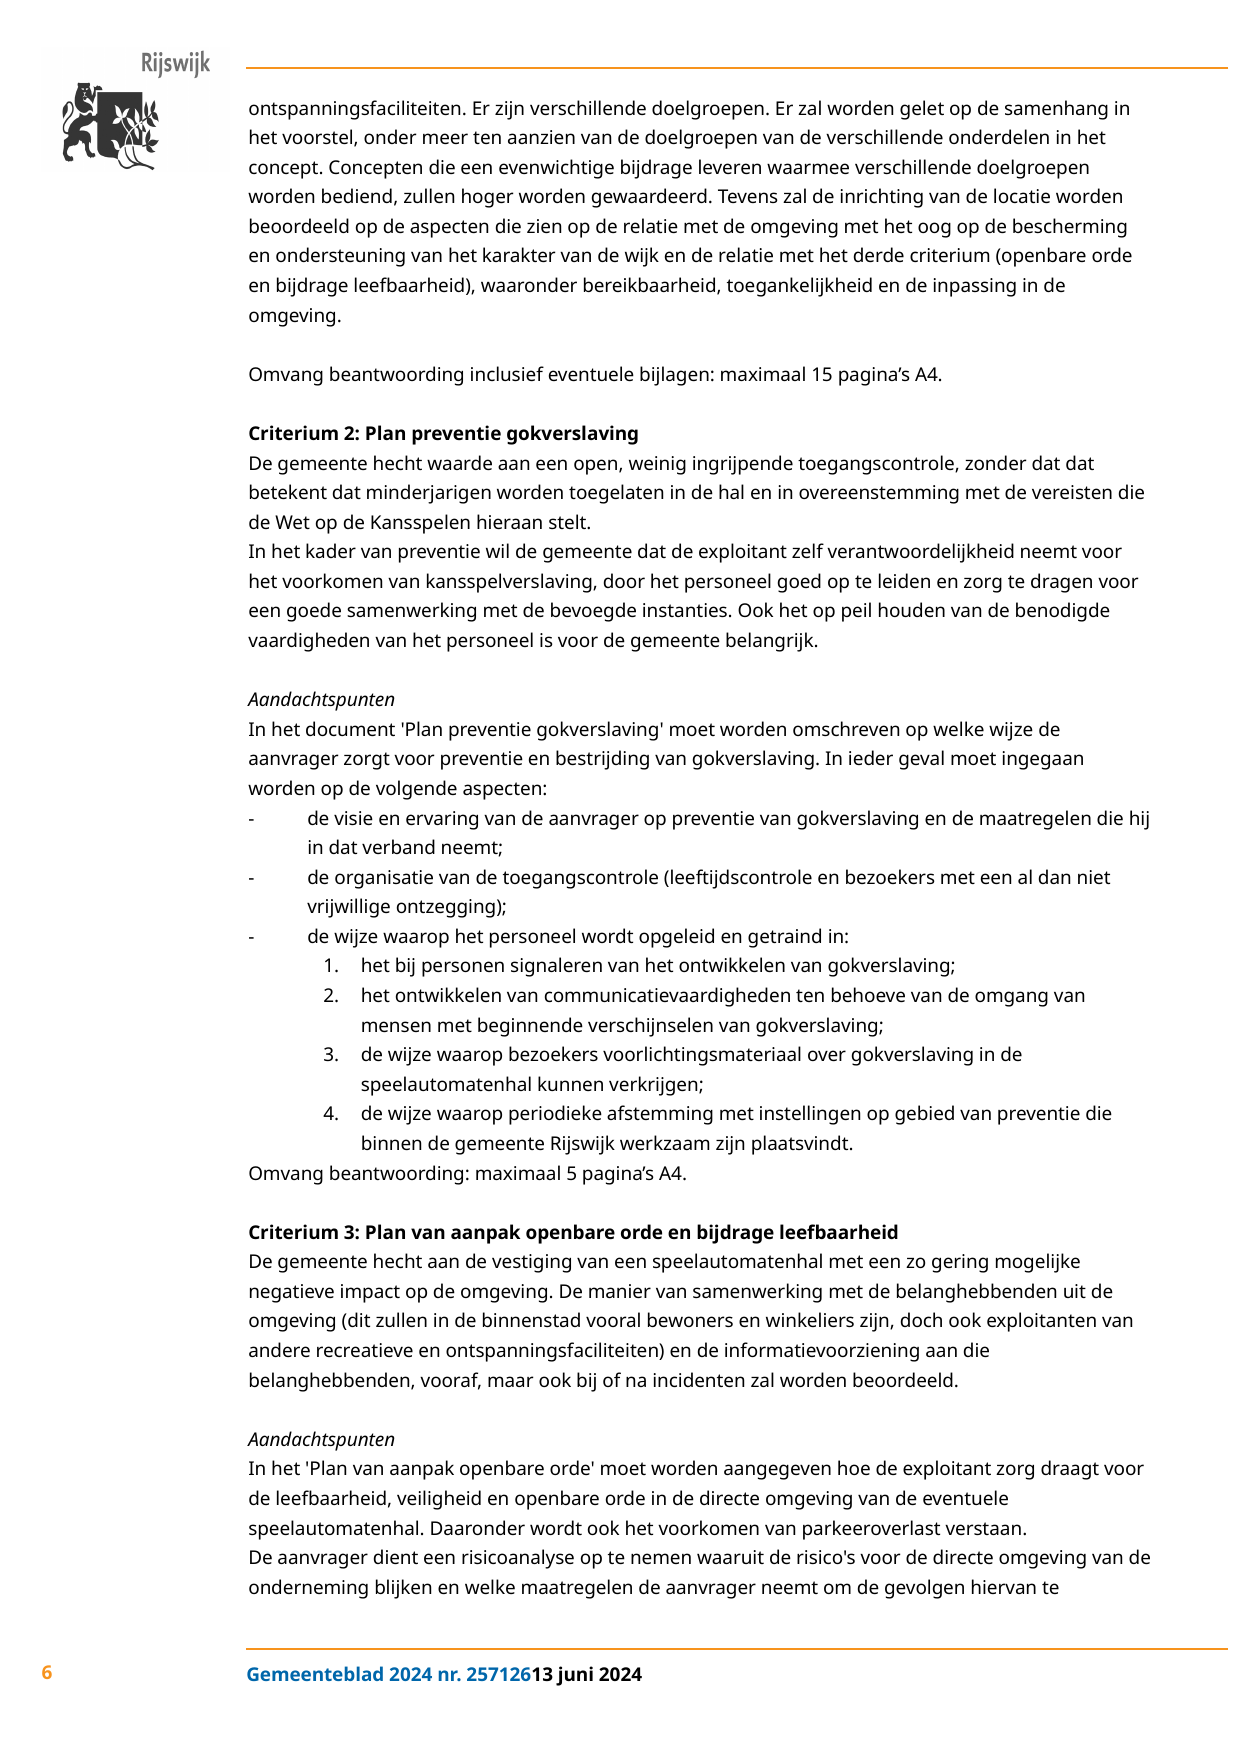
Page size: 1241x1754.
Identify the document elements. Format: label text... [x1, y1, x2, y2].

text Aandachtspunten [248, 1426, 1152, 1452]
text In het kader van preventie wil de gemeente dat de exploitant zelf verantwoordelijkheid neemt voor het voorkomen van kansspelverslaving, door het personeel goed op te leiden en zorg te dragen voor een goede samenwerking met de bevoegde instanties. Ook het op peil houden van de benodigde vaardigheden van het personeel is voor de gemeente belangrijk. [248, 538, 1152, 653]
text Omvang beantwoording: maximaal 5 pagina’s A4. [248, 1160, 1152, 1186]
list de visie en ervaring van de aanvrager op preventie van gokverslaving en de maatregelen die hij in dat verband neemt; [248, 805, 1152, 860]
text ontspanningsfaciliteiten. Er zijn verschillende doelgroepen. Er zal worden gelet op de samenhang in het voorstel, onder meer ten aanzien van de doelgroepen van de verschillende onderdelen in het concept. Concepten die een evenwichtige bijdrage leveren waarmee verschillende doelgroepen worden bediend, zullen hoger worden gewaardeerd. Tevens zal de inrichting van de locatie worden beoordeeld op de aspecten die zien op de relatie met de omgeving met het oog op de bescherming en ondersteuning van het karakter van de wijk en de relatie met het derde criterium (openbare orde en bijdrage leefbaarheid), waaronder bereikbaarheid, toegankelijkheid en de inpassing in de omgeving. [248, 95, 1152, 328]
list de organisatie van de toegangscontrole (leeftijdscontrole en bezoekers met een al dan niet vrijwillige ontzegging); [248, 864, 1152, 919]
list het bij personen signaleren van het ontwikkelen van gokverslaving; [323, 953, 1152, 978]
text In het 'Plan van aanpak openbare orde' moet worden aangegeven hoe de exploitant zorg draagt voor de leefbaarheid, veiligheid en openbare orde in de directe omgeving van de eventuele speelautomatenhal. Daaronder wordt ook het voorkomen van parkeeroverlast verstaan. [248, 1456, 1152, 1541]
text De aanvrager dient een risicoanalyse op te nemen waaruit de risico's voor de directe omgeving van de onderneming blijken en welke maatregelen de aanvrager neemt om de gevolgen hiervan te [248, 1544, 1152, 1600]
text De gemeente hecht aan de vestiging van een speelautomatenhal met een zo gering mogelijke negatieve impact op de omgeving. De manier van samenwerking met de belanghebbenden uit de omgeving (dit zullen in de binnenstad vooral bewoners en winkeliers zijn, doch ook exploitanten van andere recreatieve en ontspanningsfaciliteiten) en de informatievoorziening aan die belanghebbenden, vooraf, maar ook bij of na incidenten zal worden beoordeeld. [248, 1248, 1152, 1393]
text Omvang beantwoording inclusief eventuele bijlagen: maximaal 15 pagina’s A4. [248, 361, 1152, 387]
text Aandachtspunten [248, 686, 1152, 712]
text Criterium 2: Plan preventie gokverslaving [248, 420, 1152, 446]
text De gemeente hecht waarde aan een open, weinig ingrijpende toegangscontrole, zonder dat dat betekent dat minderjarigen worden toegelaten in de hal en in overeenstemming met de vereisten die de Wet op de Kansspelen hieraan stelt. [248, 450, 1152, 535]
picture [41, 47, 231, 172]
list het ontwikkelen van communicatievaardigheden ten behoeve van de omgang van mensen met beginnende verschijnselen van gokverslaving; [323, 982, 1152, 1038]
text In het document 'Plan preventie gokverslaving' moet worden omschreven op welke wijze de aanvrager zorgt voor preventie en bestrijding van gokverslaving. In ieder geval moet ingegaan worden op de volgende aspecten: [248, 716, 1152, 801]
list de wijze waarop periodieke afstemming met instellingen op gebied van preventie die binnen de gemeente Rijswijk werkzaam zijn plaatsvindt. [323, 1101, 1152, 1156]
list de wijze waarop bezoekers voorlichtingsmateriaal over gokverslaving in de speelautomatenhal kunnen verkrijgen; [323, 1041, 1152, 1097]
list de wijze waarop het personeel wordt opgeleid en getraind in: [248, 923, 1152, 949]
text Criterium 3: Plan van aanpak openbare orde en bijdrage leefbaarheid [248, 1219, 1152, 1245]
